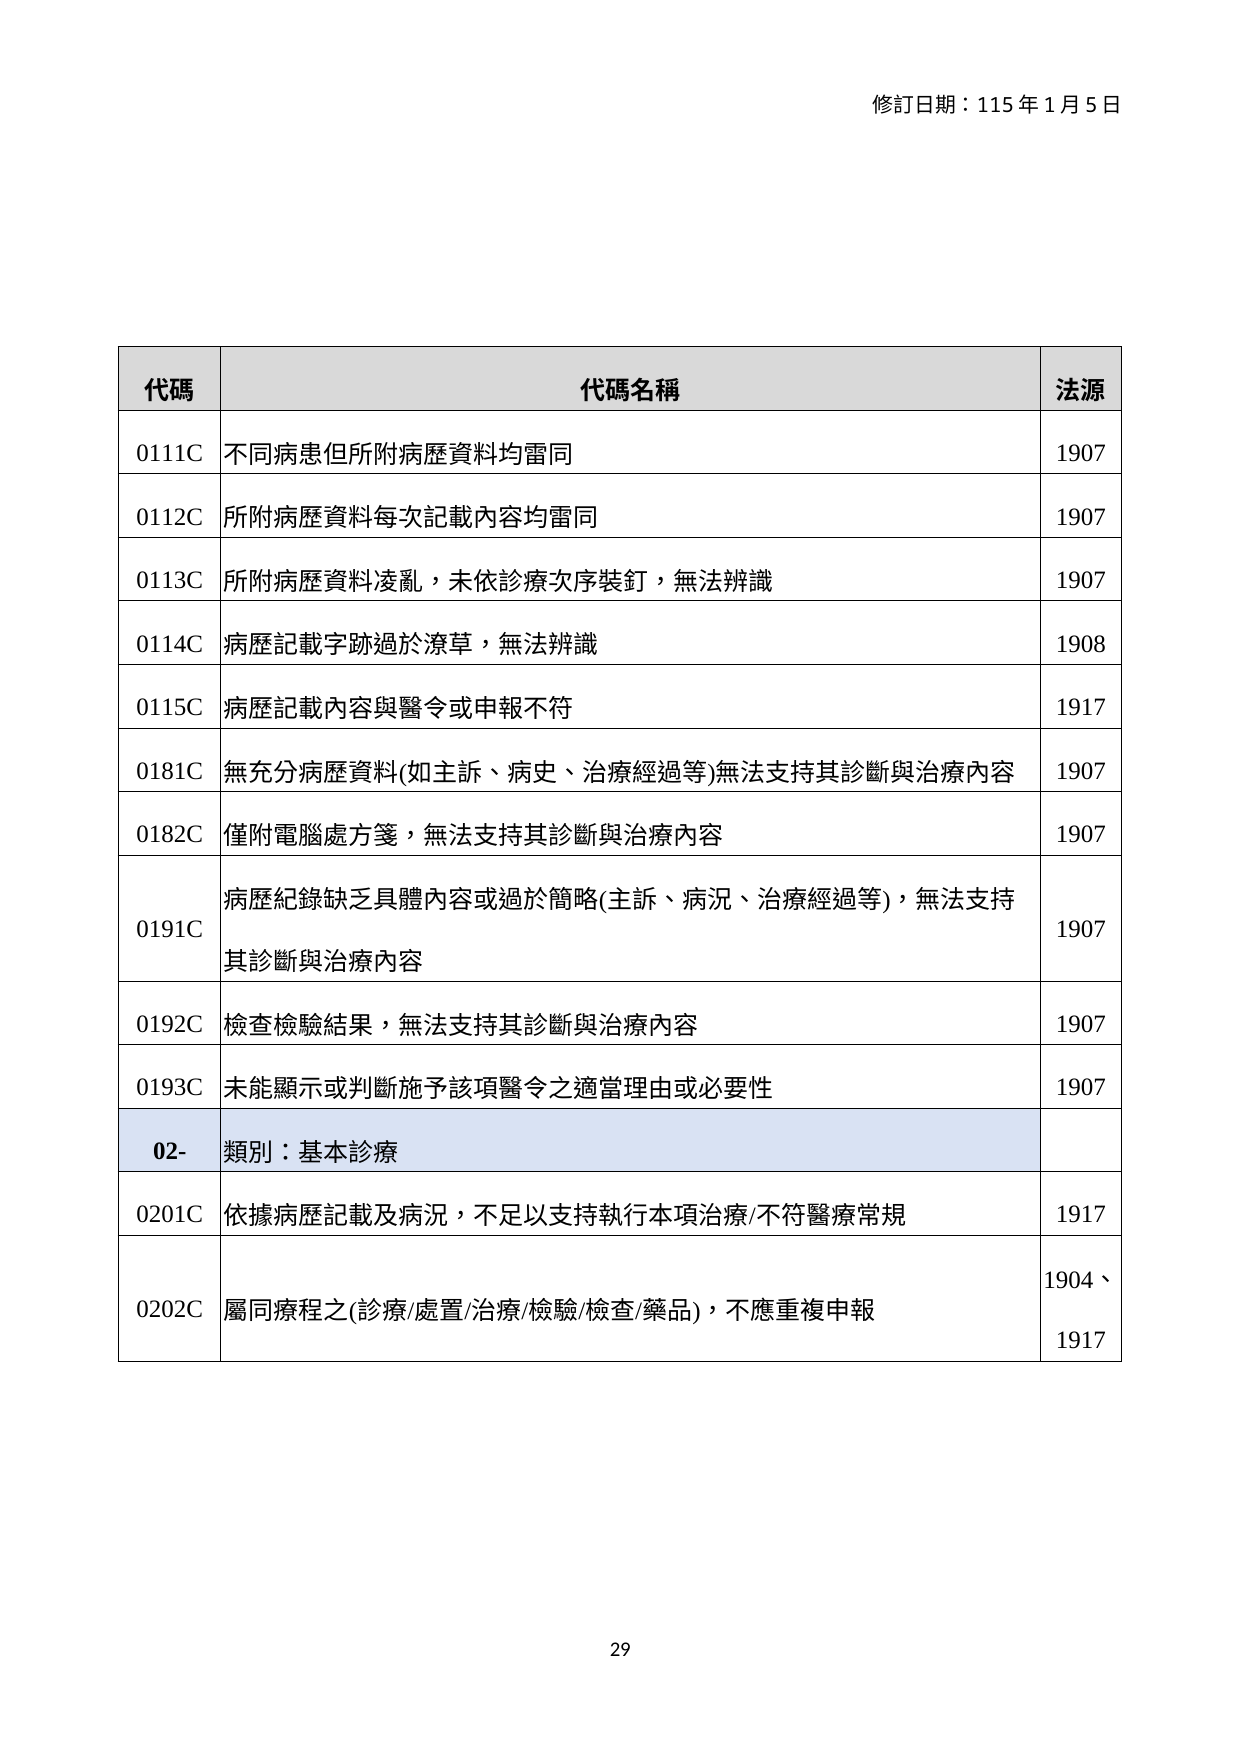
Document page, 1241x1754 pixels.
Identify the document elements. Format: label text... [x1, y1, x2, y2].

table_cell 無充分病歷資料(如主訴、病史、治療經過等)無法支持其診斷與治療內容 [221, 729, 1040, 791]
table_cell 所附病歷資料凌亂，未依診療次序裝釘，無法辨識 [221, 538, 1040, 600]
table_cell 02- [119, 1109, 220, 1171]
table_header 法源 [1041, 347, 1121, 410]
table_cell 屬同療程之(診療/處置/治療/檢驗/檢查/藥品)，不應重複申報 [221, 1236, 1040, 1361]
table_cell 依據病歷記載及病況，不足以支持執行本項治療/不符醫療常規 [221, 1172, 1040, 1235]
table_cell 未能顯示或判斷施予該項醫令之適當理由或必要性 [221, 1045, 1040, 1108]
table_header 代碼 [119, 347, 220, 410]
table_cell 1907 [1041, 856, 1121, 981]
table_cell 病歷記載內容與醫令或申報不符 [221, 665, 1040, 727]
table_cell 0115C [119, 665, 220, 727]
table_cell 1907 [1041, 538, 1121, 600]
table_cell 1907 [1041, 1045, 1121, 1108]
table_cell 0114C [119, 601, 220, 664]
table_cell 1907 [1041, 411, 1121, 473]
table_cell 0192C [119, 982, 220, 1044]
table_cell 病歷記載字跡過於潦草，無法辨識 [221, 601, 1040, 664]
table_cell 1907 [1041, 982, 1121, 1044]
table_cell 1908 [1041, 601, 1121, 664]
table_cell 病歷紀錄缺乏具體內容或過於簡略(主訴、病況、治療經過等)，無法支持其診斷與治療內容 [221, 856, 1040, 981]
table_cell 僅附電腦處方箋，無法支持其診斷與治療內容 [221, 792, 1040, 854]
table_cell 0182C [119, 792, 220, 854]
table_cell 0193C [119, 1045, 220, 1108]
table_header 代碼名稱 [221, 347, 1040, 410]
table_cell 0191C [119, 856, 220, 981]
table_cell 1907 [1041, 792, 1121, 854]
table_cell 0113C [119, 538, 220, 600]
table_cell 類別：基本診療 [221, 1109, 1040, 1171]
table_cell 1907 [1041, 474, 1121, 537]
table_cell 1907 [1041, 729, 1121, 791]
table_cell 不同病患但所附病歷資料均雷同 [221, 411, 1040, 473]
table_cell 1917 [1041, 1172, 1121, 1235]
table_cell [1041, 1109, 1121, 1171]
table_cell 1904、1917 [1041, 1236, 1121, 1361]
table_cell 0111C [119, 411, 220, 473]
table_cell 檢查檢驗結果，無法支持其診斷與治療內容 [221, 982, 1040, 1044]
table_cell 0181C [119, 729, 220, 791]
table_cell 0201C [119, 1172, 220, 1235]
table_cell 所附病歷資料每次記載內容均雷同 [221, 474, 1040, 537]
table_cell 0112C [119, 474, 220, 537]
table_cell 1917 [1041, 665, 1121, 727]
table_cell 0202C [119, 1236, 220, 1361]
